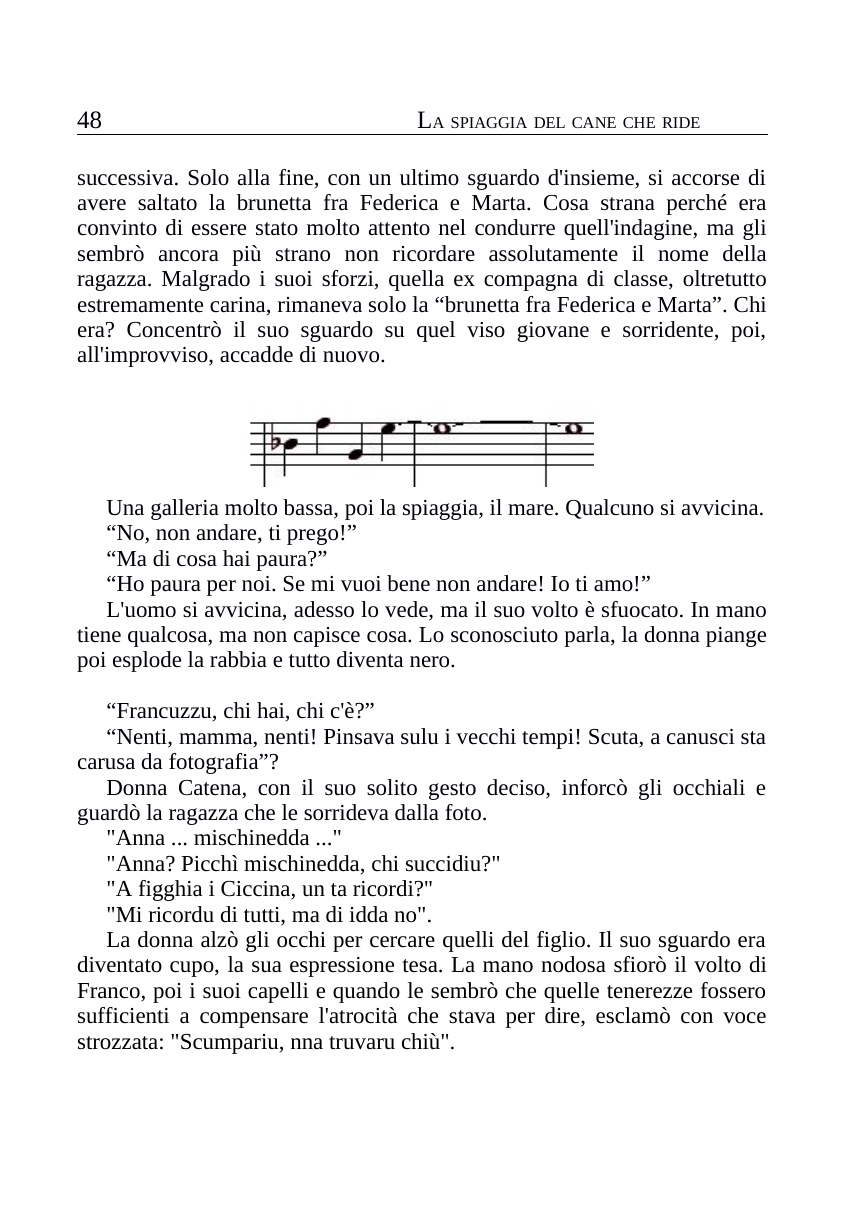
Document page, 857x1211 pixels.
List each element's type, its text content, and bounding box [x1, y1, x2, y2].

text La donna alzò gli occhi per cercare quelli del figlio. Il suo sguardo era diventato cupo, la sua espressione tesa. La mano nodosa sfiorò il volto di Franco, poi i suoi capelli e quando le sembrò che quelle tenerezze fossero sufficienti a compensare l'atrocità che stava per dire, esclamò con voce strozzata: "Scumpariu, nna truvaru chiù". [77, 927, 768, 1054]
picture [250, 406, 594, 487]
text “Ma di cosa hai paura?” [77, 546, 768, 571]
text “Ho paura per noi. Se mi vuoi bene non andare! Io ti amo!” [77, 571, 768, 597]
text “Francuzzu, chi hai, chi c'è?” [77, 698, 768, 724]
text “No, non andare, ti prego!” [77, 520, 768, 546]
text Donna Catena, con il suo solito gesto deciso, inforcò gli occhiali e guardò la ragazza che le sorrideva dalla foto. [77, 774, 768, 825]
text Una galleria molto bassa, poi la spiaggia, il mare. Qualcuno si avvicina. [77, 495, 768, 520]
text "A figghia i Ciccina, un ta ricordi?" [77, 876, 768, 902]
text "Anna? Picchì mischinedda, chi succidiu?" [77, 851, 768, 876]
text L'uomo si avvicina, adesso lo vede, ma il suo volto è sfuocato. In mano tiene qualcosa, ma non capisce cosa. Lo sconosciuto parla, la donna piange poi esplode la rabbia e tutto diventa nero. [77, 597, 768, 673]
text “Nenti, mamma, nenti! Pinsava sulu i vecchi tempi! Scuta, a canusci sta carusa da fotografia”? [77, 724, 768, 774]
text successiva. Solo alla fine, con un ultimo sguardo d'insieme, si accorse di avere saltato la brunetta fra Federica e Marta. Cosa strana perché era convinto di essere stato molto attento nel condurre quell'indagine, ma gli sembrò ancora più strano non ricordare assolutamente il nome della ragazza. Malgrado i suoi sforzi, quella ex compagna di classe, oltretutto estremamente carina, rimaneva solo la “brunetta fra Federica e Marta”. Chi era? Concentrò il suo sguardo su quel viso giovane e sorridente, poi, all'improvviso, accadde di nuovo. [77, 164, 768, 368]
text "Anna ... mischinedda ..." [77, 825, 768, 851]
text "Mi ricordu di tutti, ma di idda no". [77, 902, 768, 927]
